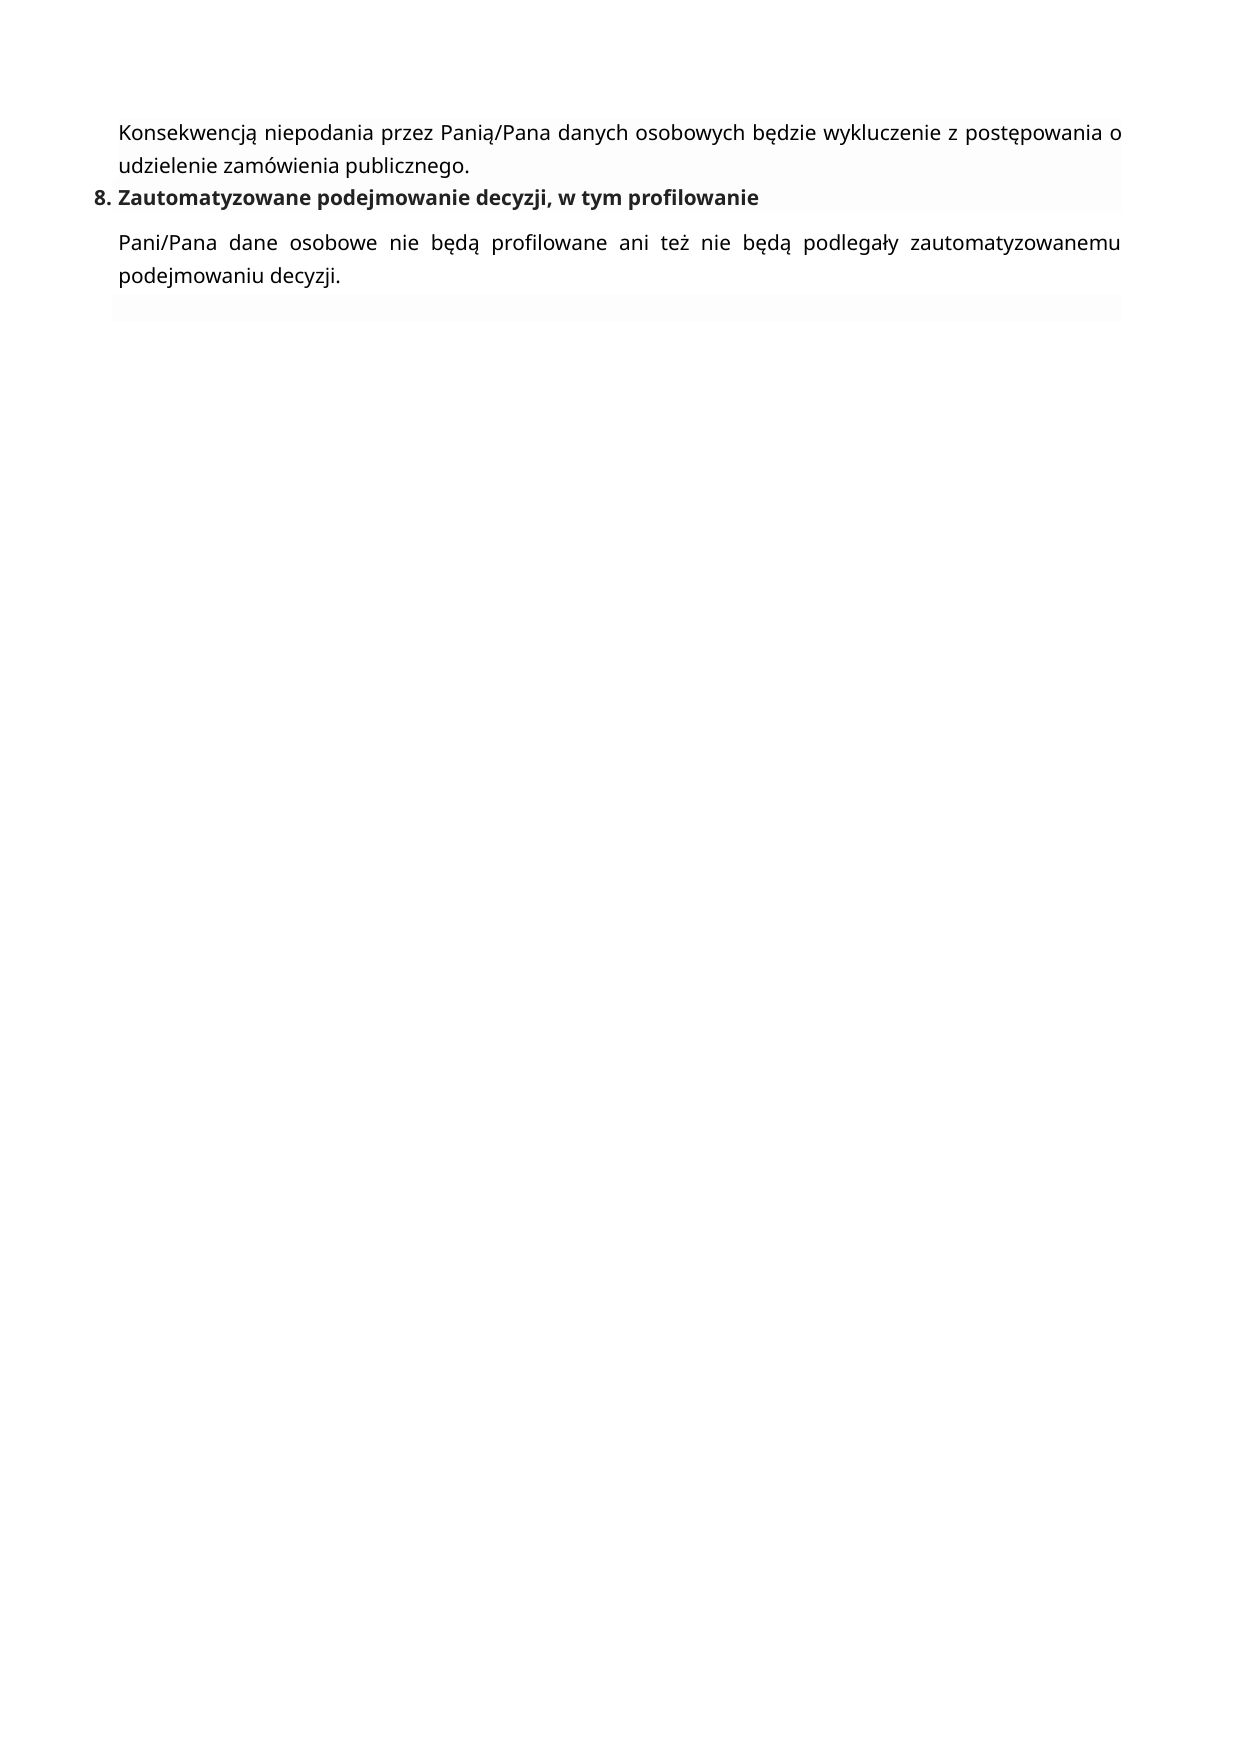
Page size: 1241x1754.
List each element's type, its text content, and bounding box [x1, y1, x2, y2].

list Zautomatyzowane podejmowanie decyzji, w tym profilowanie [112, 183, 1122, 212]
text Konsekwencją niepodania przez Panią/Pana danych osobowych będzie wykluczenie z postępowania o udzielenie zamówienia publicznego. [118, 118, 1122, 179]
list Pani/Pana dane osobowe nie będą profilowane ani też nie będą podlegały zautomatyzowanemu podejmowaniu decyzji. [118, 228, 1122, 289]
